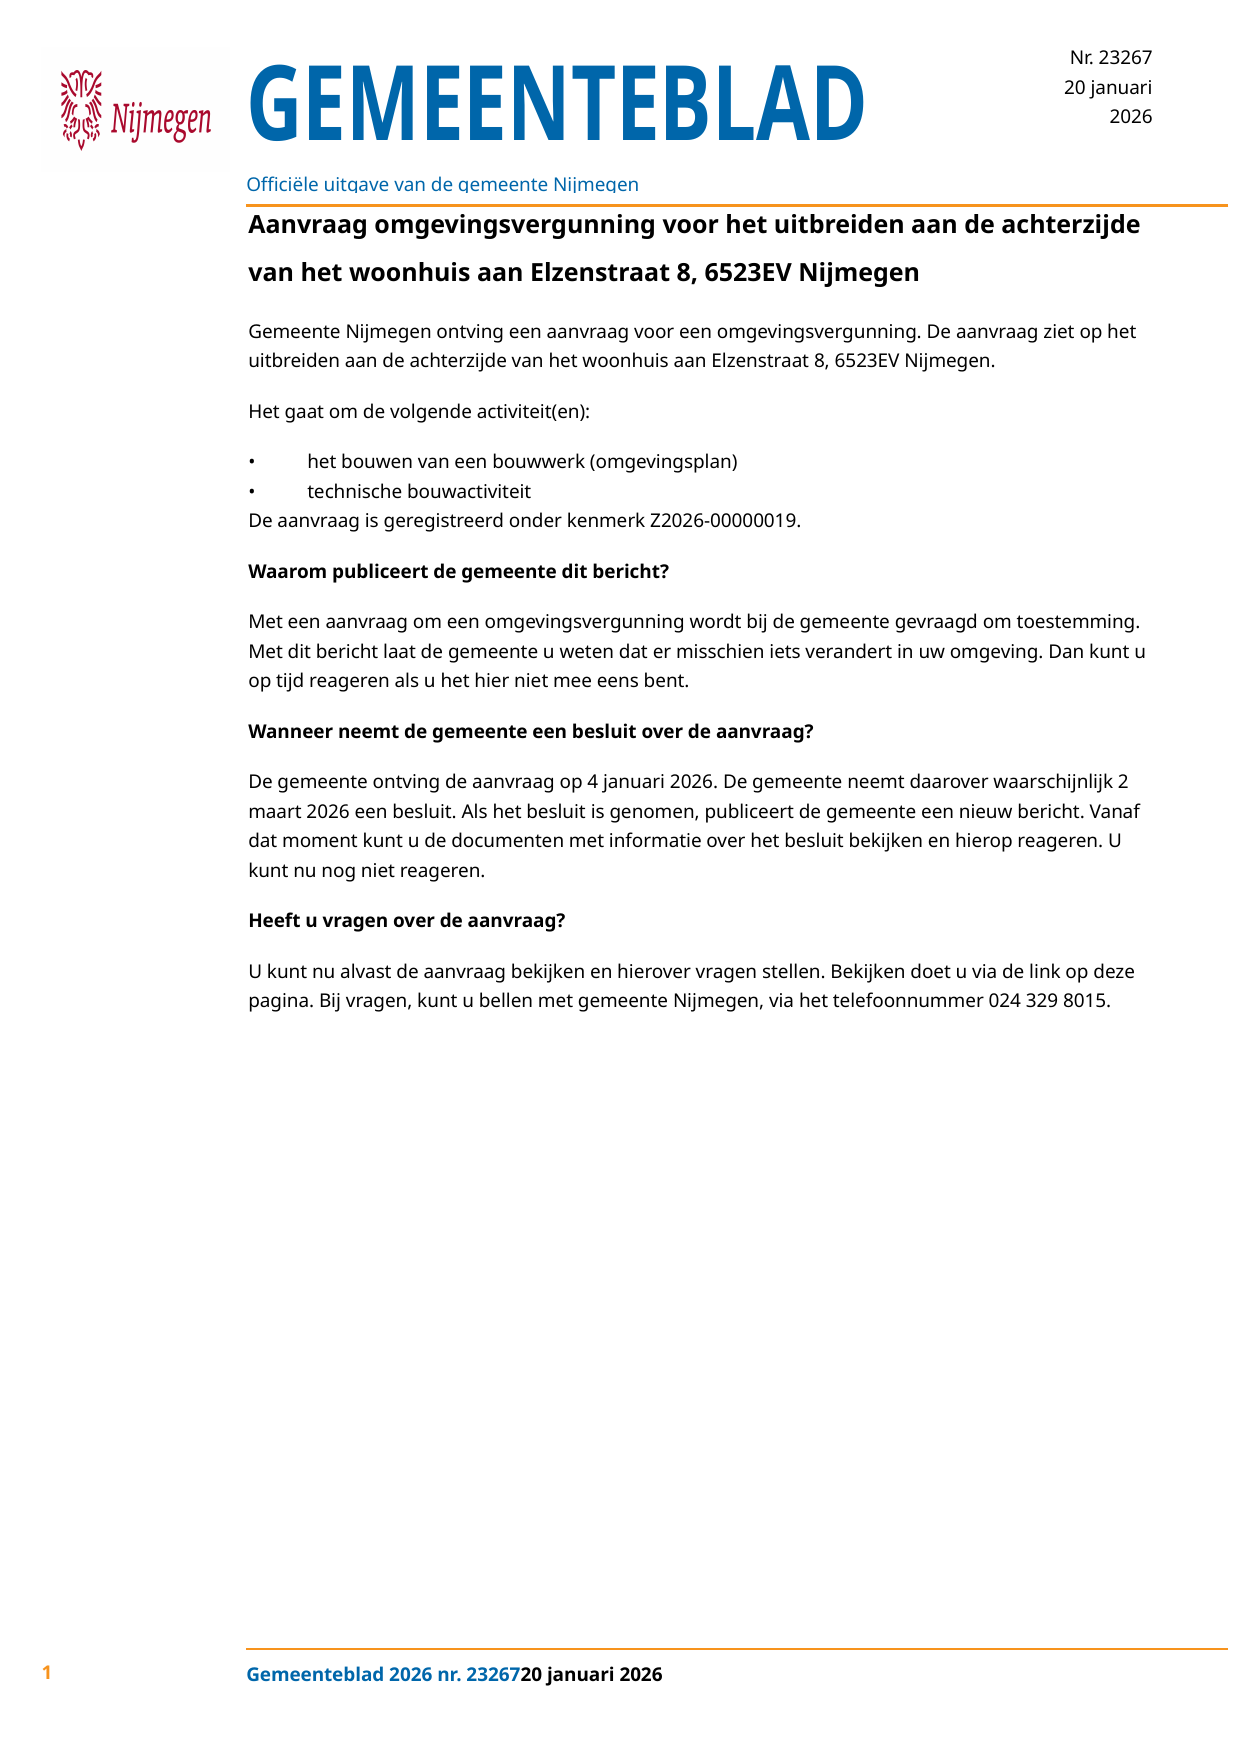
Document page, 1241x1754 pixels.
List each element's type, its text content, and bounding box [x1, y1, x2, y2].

text Aanvraag omgevingsvergunning voor het uitbreiden aan de achterzijde van het woonhuis aan Elzenstraat 8, 6523EV Nijmegen [248, 207, 1152, 288]
text Wanneer neemt de gemeente een besluit over de aanvraag? [248, 718, 1152, 744]
text U kunt nu alvast de aanvraag bekijken en hierover vragen stellen. Bekijken doet u via de link op deze pagina. Bij vragen, kunt u bellen met gemeente Nijmegen, via het telefoonnummer 024 329 8015. [248, 958, 1152, 1013]
picture [41, 47, 231, 172]
text Met een aanvraag om een omgevingsvergunning wordt bij de gemeente gevraagd om toestemming. Met dit bericht laat de gemeente u weten dat er misschien iets verandert in uw omgeving. Dan kunt u op tijd reageren als u het hier niet mee eens bent. [248, 608, 1152, 693]
text Het gaat om de volgende activiteit(en): [248, 398, 1152, 424]
text Heeft u vragen over de aanvraag? [248, 907, 1152, 933]
text De aanvraag is geregistreerd onder kenmerk Z2026-00000019. [248, 507, 1152, 533]
list technische bouwactiviteit [248, 478, 1152, 504]
list het bouwen van een bouwwerk (omgevingsplan) [248, 448, 1152, 474]
text Waarom publiceert de gemeente dit bericht? [248, 558, 1152, 584]
text De gemeente ontving de aanvraag op 4 januari 2026. De gemeente neemt daarover waarschijnlijk 2 maart 2026 een besluit. Als het besluit is genomen, publiceert de gemeente een nieuw bericht. Vanaf dat moment kunt u de documenten met informatie over het besluit bekijken en hierop reageren. U kunt nu nog niet reageren. [248, 768, 1152, 883]
text Gemeente Nijmegen ontving een aanvraag voor een omgevingsvergunning. De aanvraag ziet op het uitbreiden aan de achterzijde van het woonhuis aan Elzenstraat 8, 6523EV Nijmegen. [248, 318, 1152, 373]
